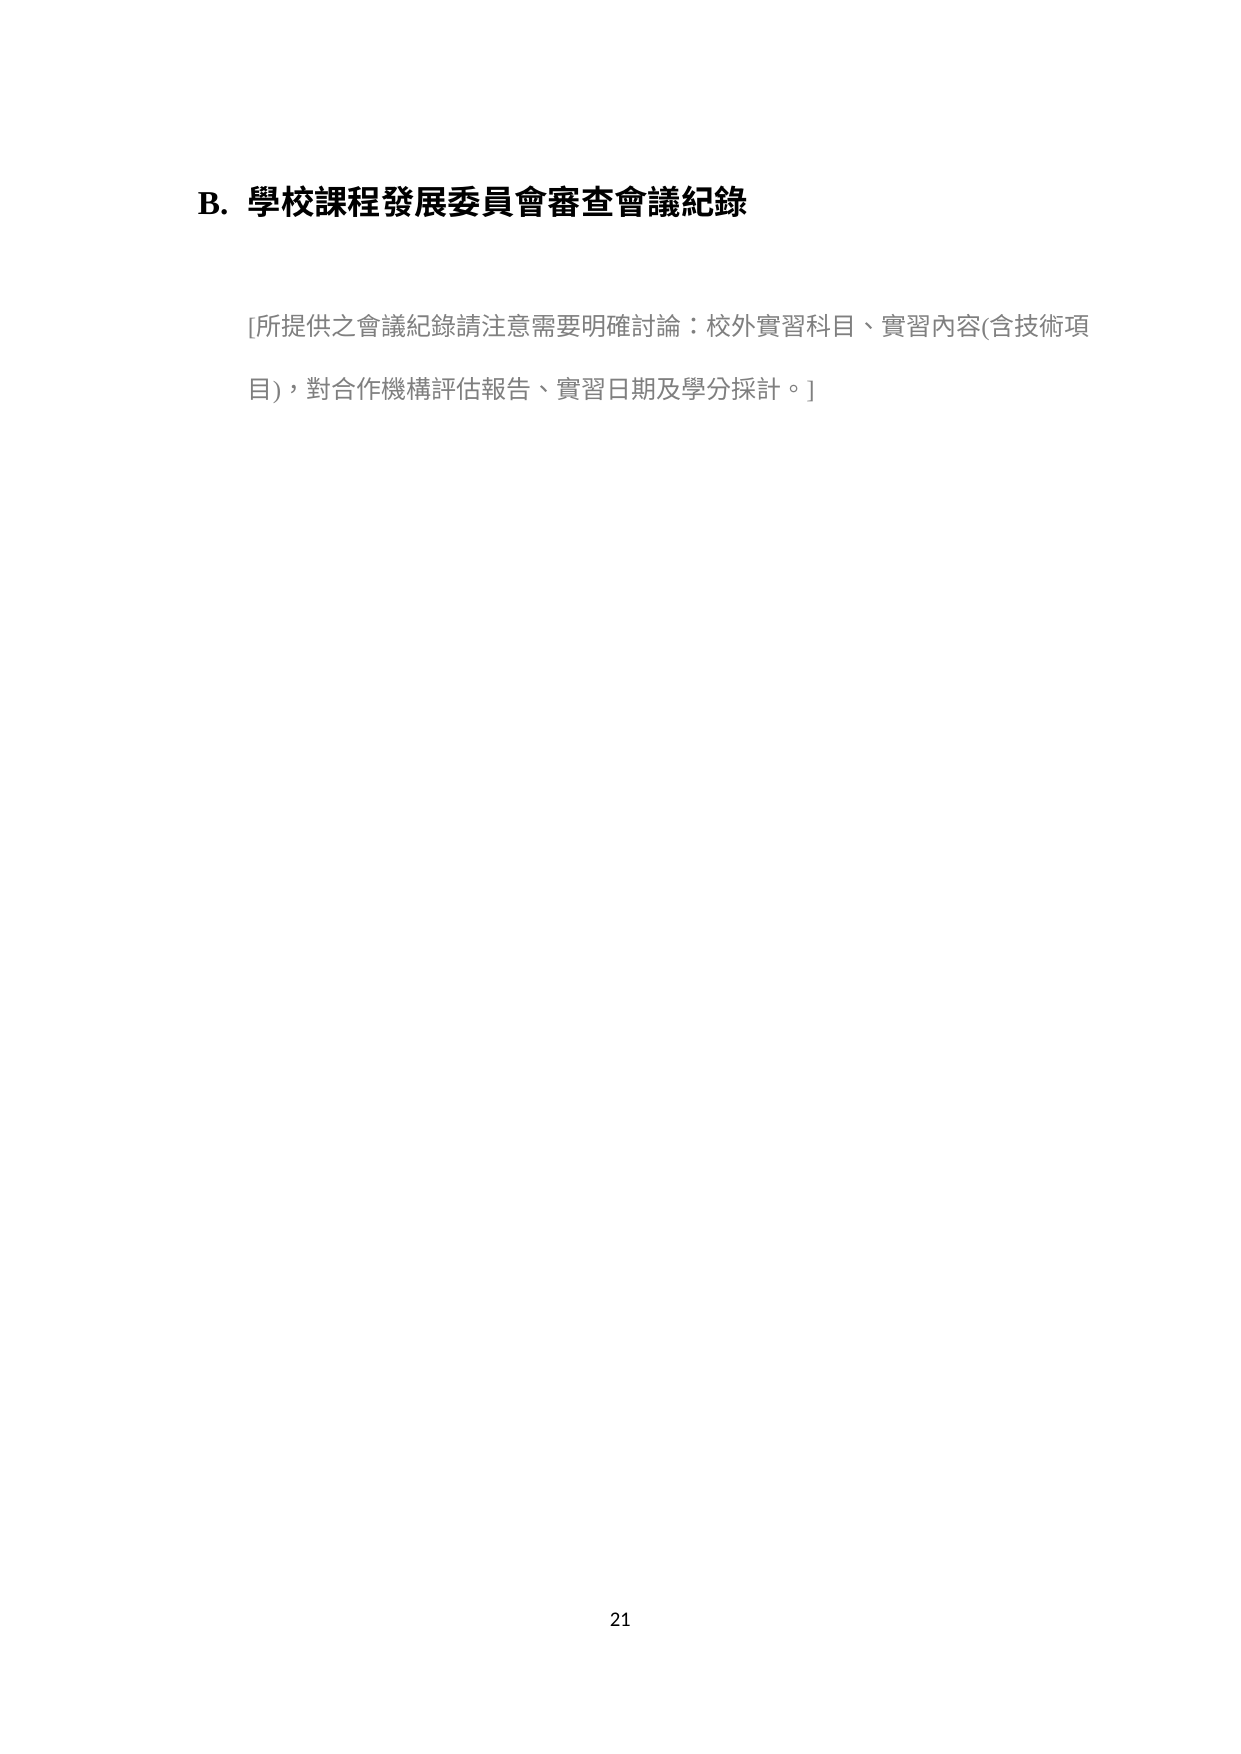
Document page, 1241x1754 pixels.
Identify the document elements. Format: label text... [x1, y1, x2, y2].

list 學校課程發展委員會審查會議紀錄 [198, 158, 1092, 221]
text [所提供之會議紀錄請注意需要明確討論：校外實習科目、實習內容(含技術項目)，對合作機構評估報告、實習日期及學分採計。] [248, 283, 1092, 408]
